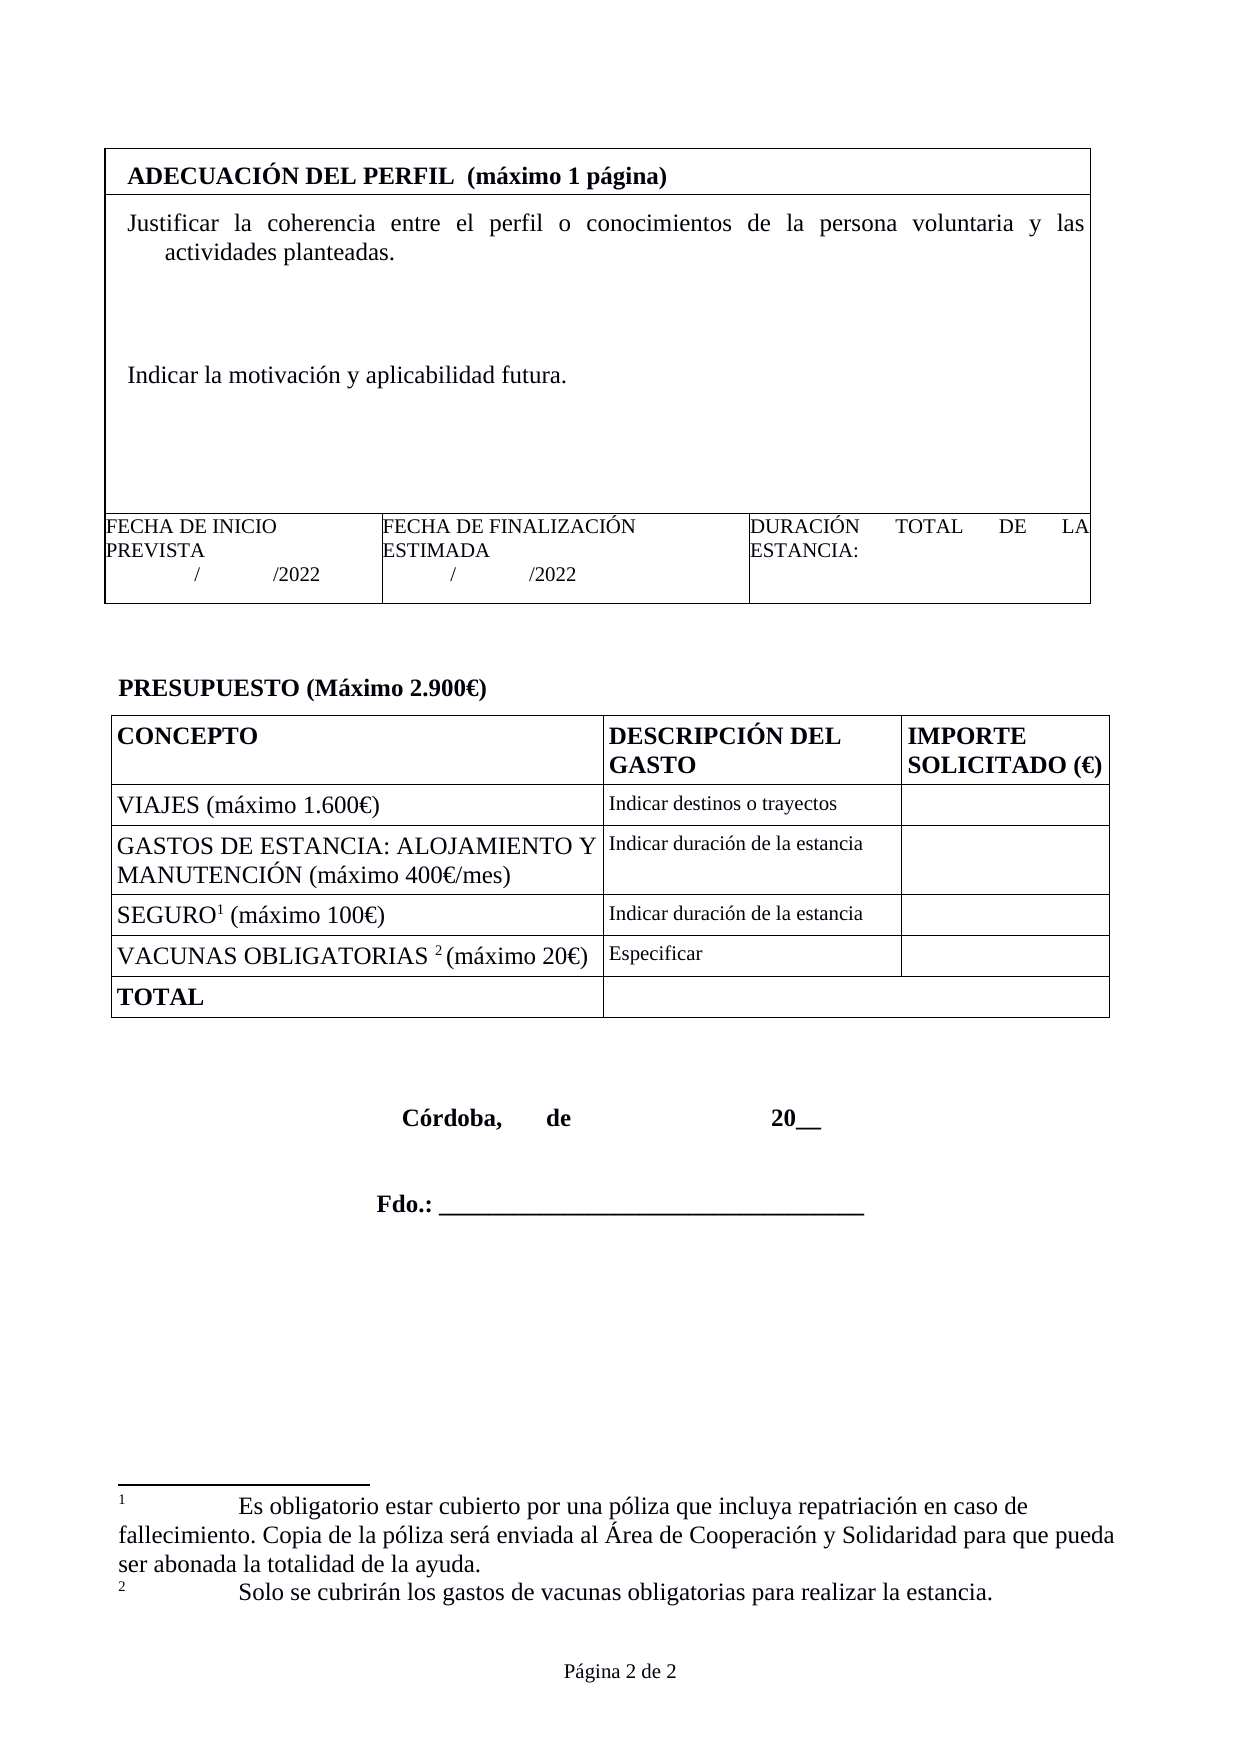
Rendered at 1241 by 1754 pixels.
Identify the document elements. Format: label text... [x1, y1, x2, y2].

text Córdoba, de 20__ [118, 1103, 1104, 1132]
table_cell [604, 977, 1109, 1017]
table_cell ADECUACIÓN DEL PERFIL (máximo 1 página) [106, 149, 1090, 194]
table_header IMPORTE SOLICITADO (€) [902, 716, 1109, 784]
table_header DESCRIPCIÓN DEL GASTO [604, 716, 901, 784]
table_cell Indicar destinos o trayectos [604, 785, 901, 825]
text Fdo.: __________________________________ [118, 1189, 1122, 1218]
table_header CONCEPTO [112, 716, 603, 784]
table_cell FECHA DE INICIO PREVISTA / /2022 [106, 514, 382, 602]
table_cell VIAJES (máximo 1.600€) [112, 785, 603, 825]
table_cell DURACIÓN TOTAL DE LA ESTANCIA: [750, 514, 1090, 602]
table_cell [902, 785, 1109, 825]
table_cell Indicar duración de la estancia [604, 895, 901, 935]
table_cell GASTOS DE ESTANCIA: ALOJAMIENTO Y MANUTENCIÓN (máximo 400€/mes) [112, 826, 603, 894]
table_cell Especificar [604, 936, 901, 976]
table_cell Indicar duración de la estancia [604, 826, 901, 894]
table_cell [902, 895, 1109, 935]
text PRESUPUESTO (Máximo 2.900€) [118, 673, 1122, 702]
table_cell [902, 826, 1109, 894]
table_cell VACUNAS OBLIGATORIAS (máximo 20€) [112, 936, 603, 976]
table_cell [902, 936, 1109, 976]
table_cell TOTAL [112, 977, 603, 1017]
table_cell SEGURO (máximo 100€) [112, 895, 603, 935]
table_cell FECHA DE FINALIZACIÓN ESTIMADA / /2022 [383, 514, 749, 602]
table_cell Justificar la coherencia entre el perfil o conocimientos de la persona voluntaria y las actividades planteadas. Indicar la motivación y aplicabilidad futura. [106, 195, 1090, 513]
